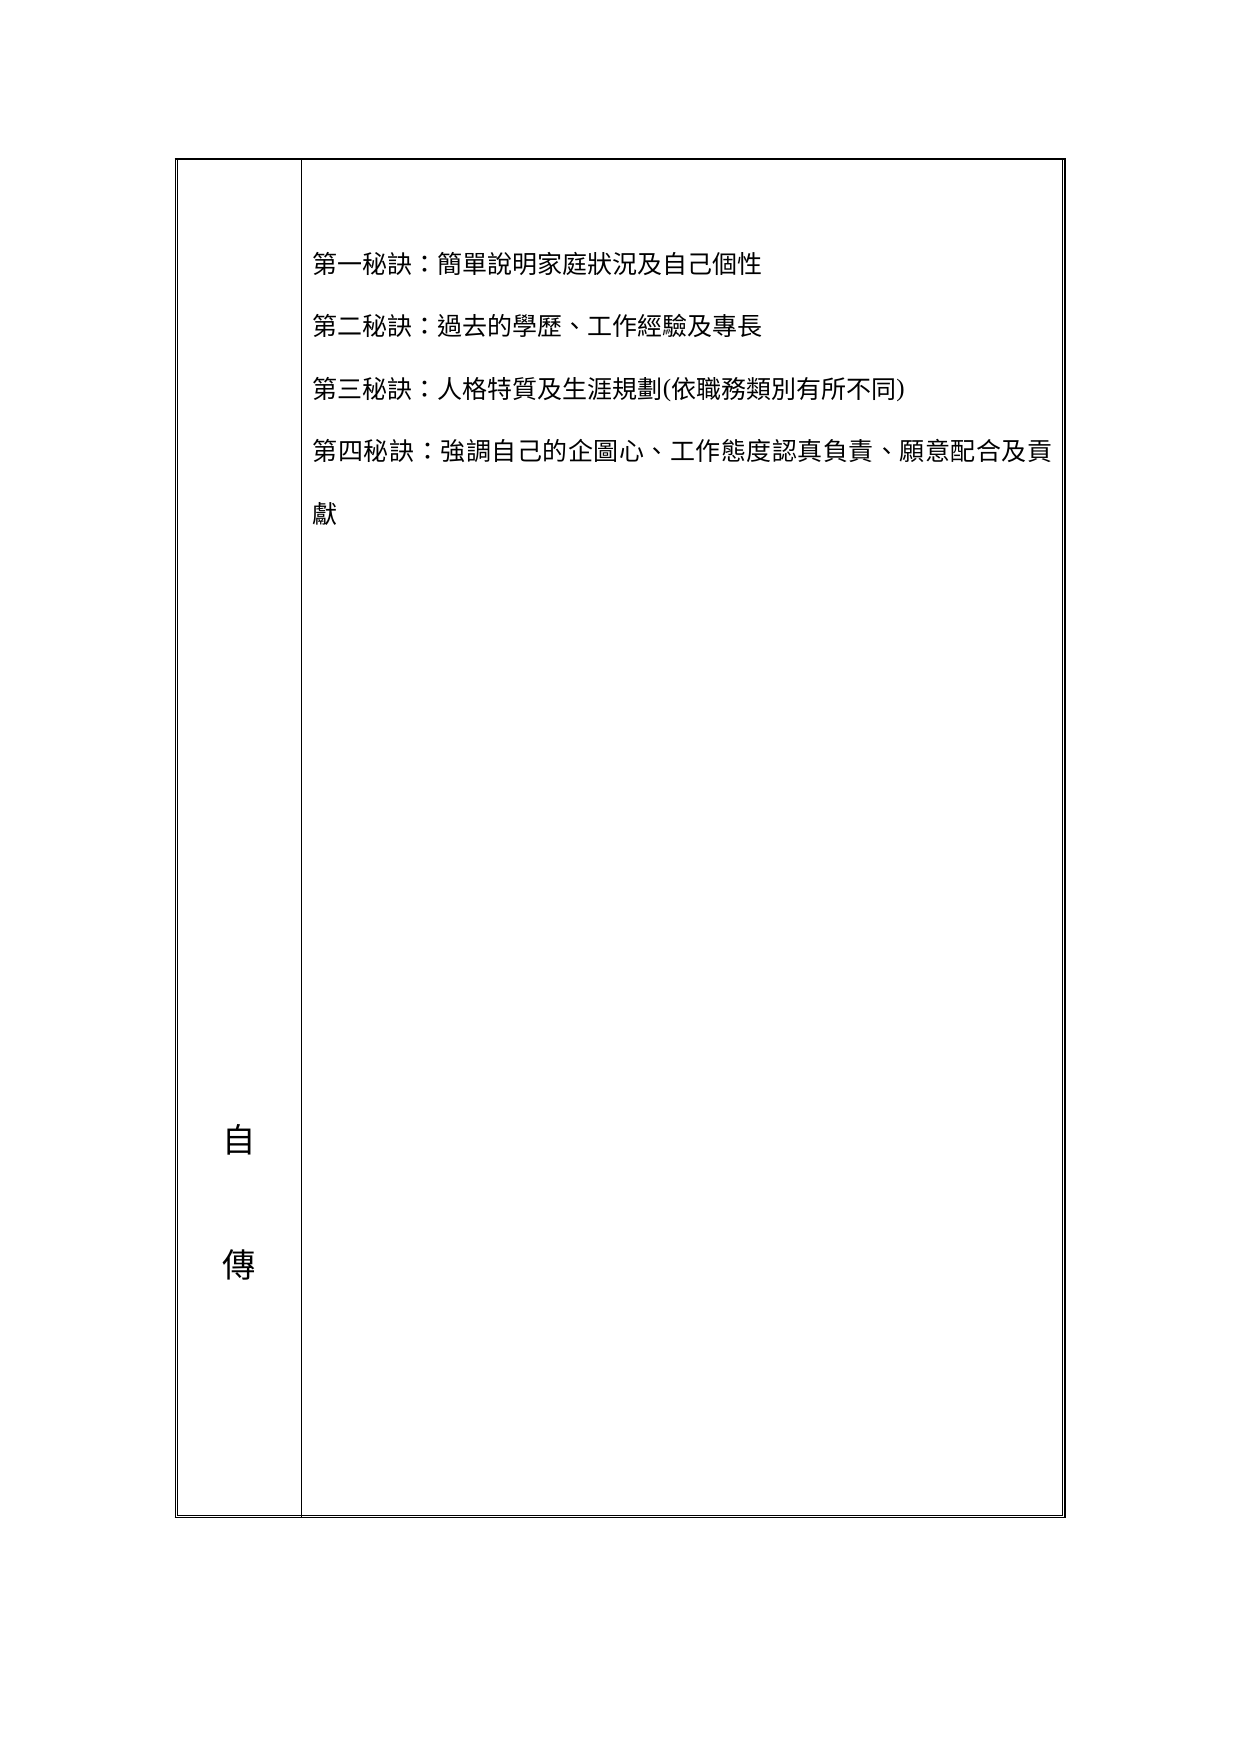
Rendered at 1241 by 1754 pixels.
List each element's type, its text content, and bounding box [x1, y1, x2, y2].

table_cell 第一秘訣：簡單說明家庭狀況及自己個性 第二秘訣：過去的學歷、工作經驗及專長 第三秘訣：人格特質及生涯規劃(依職務類別有所不同) 第四秘訣：強調自己的企圖心、工作態度認真負責、願意配合及貢獻 [302, 160, 1062, 1515]
table_cell 自 傳 [178, 160, 301, 1515]
